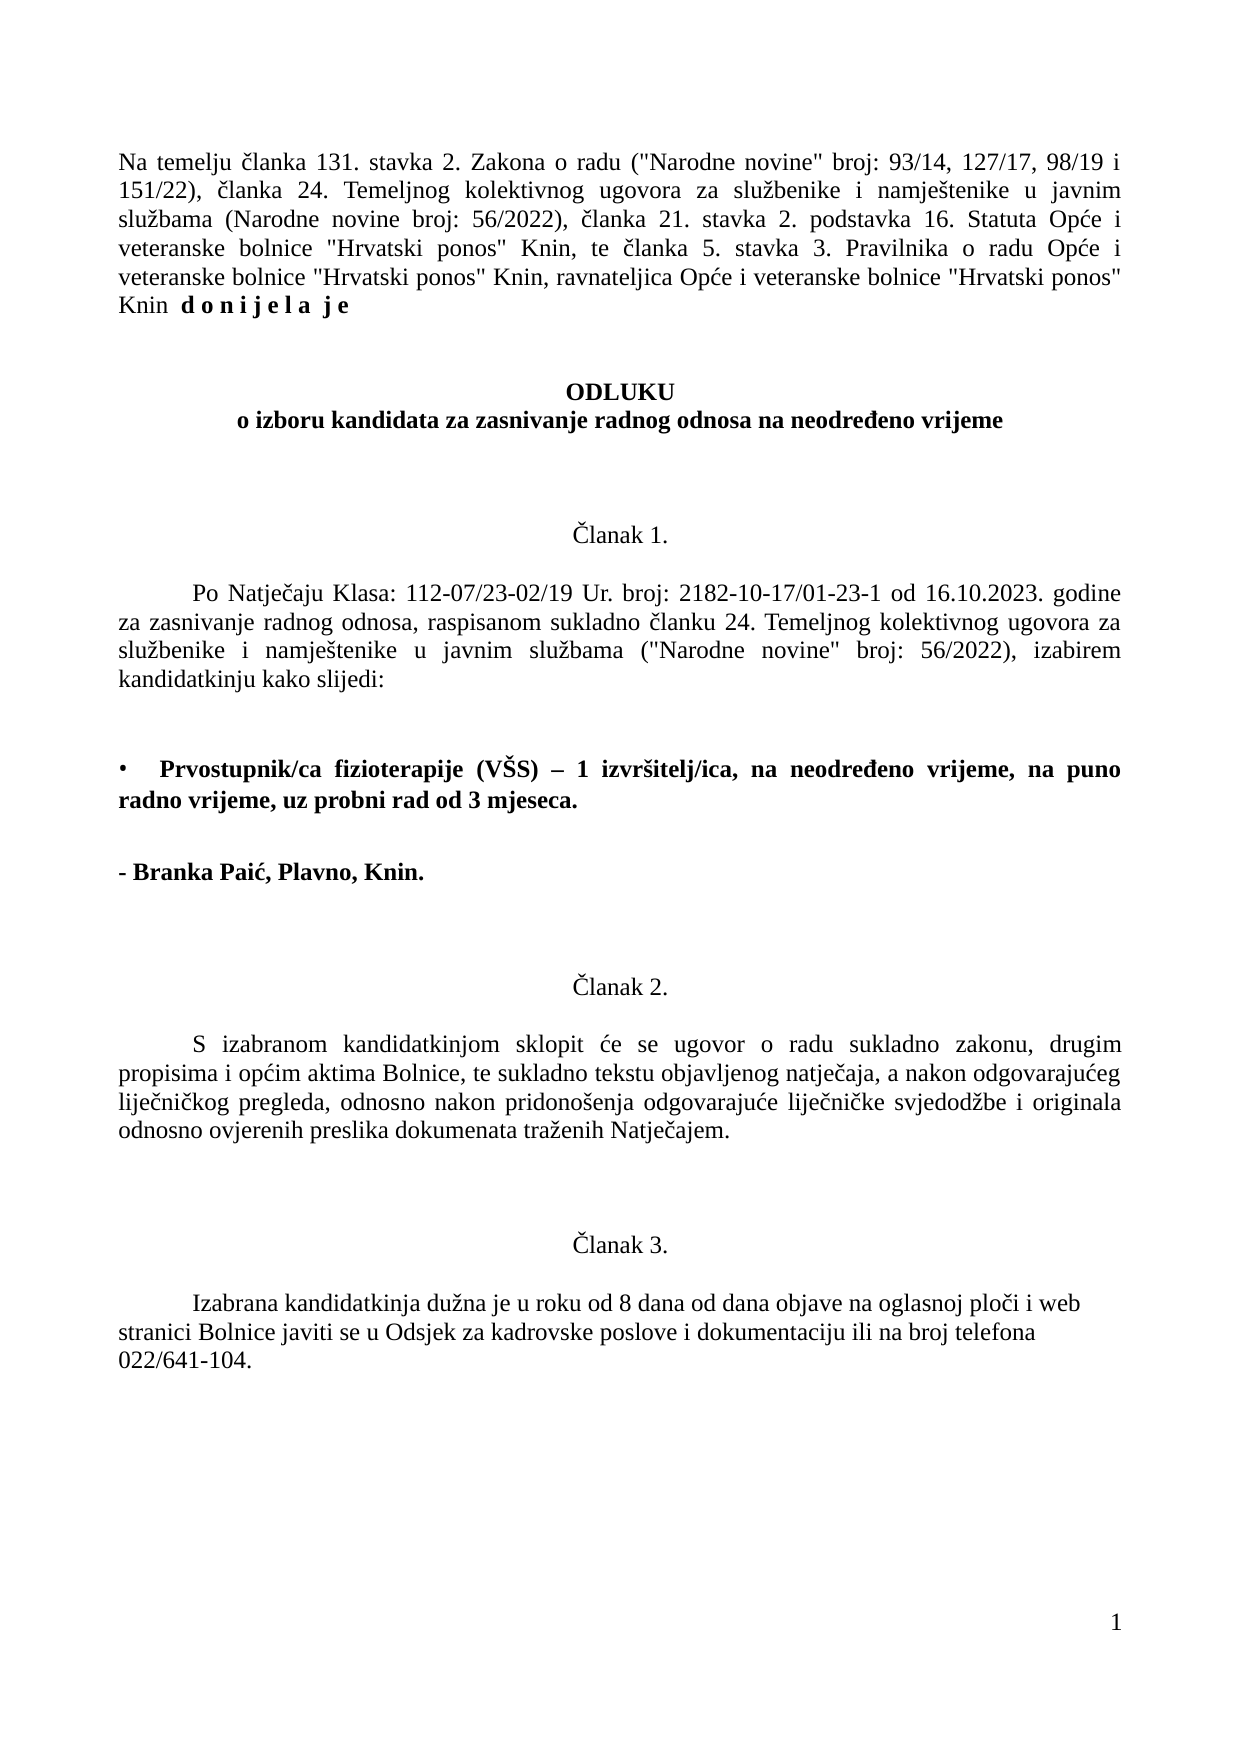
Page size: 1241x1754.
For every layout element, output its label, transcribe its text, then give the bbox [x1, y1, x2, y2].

text S izabranom kandidatkinjom sklopit će se ugovor o radu sukladno zakonu, drugim propisima i općim aktima Bolnice, te sukladno tekstu objavljenog natječaja, a nakon odgovarajućeg liječničkog pregleda, odnosno nakon pridonošenja odgovarajuće liječničke svjedodžbe i originala odnosno ovjerenih preslika dokumenata traženih Natječajem. [118, 1029, 1122, 1144]
text Po Natječaju Klasa: 112-07/23-02/19 Ur. broj: 2182-10-17/01-23-1 od 16.10.2023. godine za zasnivanje radnog odnosa, raspisanom sukladno članku 24. Temeljnog kolektivnog ugovora za službenike i namještenike u javnim službama ("Narodne novine" broj: 56/2022), izabirem kandidatkinju kako slijedi: [118, 578, 1122, 693]
text Izabrana kandidatkinja dužna je u roku od 8 dana od dana objave na oglasnoj ploči i web stranici Bolnice javiti se u Odsjek za kadrovske poslove i dokumentaciju ili na broj telefona 022/641-104. [118, 1288, 1122, 1374]
text Članak 3. [118, 1230, 1122, 1259]
text ODLUKU [118, 377, 1122, 406]
text - Branka Paić, Plavno, Knin. [118, 857, 1122, 885]
text Na temelju članka 131. stavka 2. Zakona o radu ("Narodne novine" broj: 93/14, 127/17, 98/19 i 151/22), članka 24. Temeljnog kolektivnog ugovora za službenike i namještenike u javnim službama (Narodne novine broj: 56/2022), članka 21. stavka 2. podstavka 16. Statuta Opće i veteranske bolnice "Hrvatski ponos" Knin, te članka 5. stavka 3. Pravilnika o radu Opće i veteranske bolnice "Hrvatski ponos" Knin, ravnateljica Opće i veteranske bolnice "Hrvatski ponos" Knin d o n i j e l a j e [118, 147, 1122, 319]
text Članak 1. [118, 521, 1122, 549]
list Prvostupnik/ca fizioterapije (VŠS) – 1 izvršitelj/ica, na neodređeno vrijeme, na puno radno vrijeme, uz probni rad od 3 mjeseca. [118, 751, 1122, 813]
text Članak 2. [118, 972, 1122, 1000]
text o izboru kandidata za zasnivanje radnog odnosa na neodređeno vrijeme [118, 406, 1122, 434]
